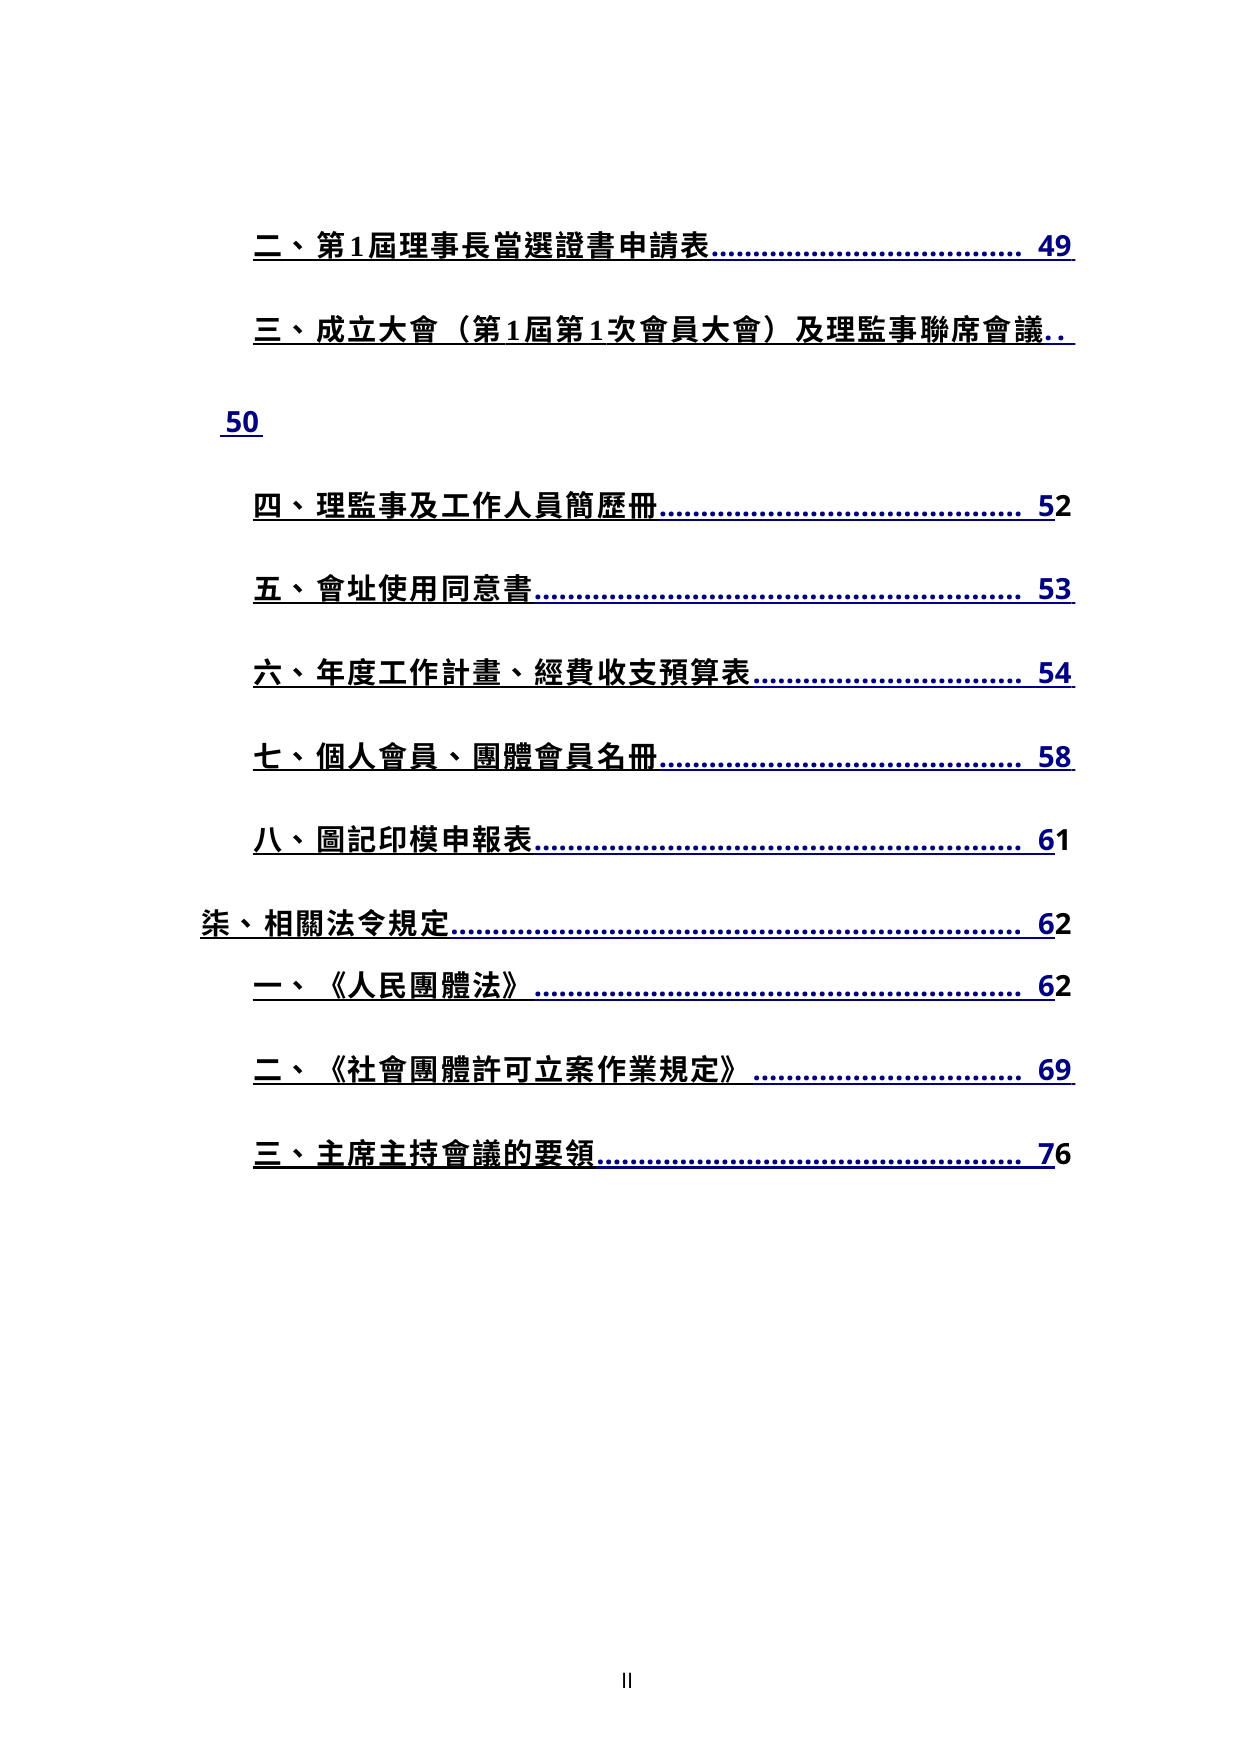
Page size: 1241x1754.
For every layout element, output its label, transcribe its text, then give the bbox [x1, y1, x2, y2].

text 一、《人民團體法》 62 [220, 943, 1075, 1005]
text 二、《社會團體許可立案作業規定》 69 [220, 1026, 1075, 1089]
text 四、理監事及工作人員簡歷冊 52 [220, 462, 1075, 524]
text 柒、相關法令規定 62 [194, 880, 1075, 943]
text 七、個人會員、團體會員名冊 58 [220, 713, 1075, 775]
text 三、主席主持會議的要領 76 [220, 1110, 1075, 1172]
text 八、圖記印模申報表 61 [220, 796, 1075, 859]
text 六、年度工作計畫、經費收支預算表 54 [220, 629, 1075, 692]
text 二、第1屆理事長當選證書申請表 49 [220, 202, 1075, 265]
text 三、成立大會（第1屆第1次會員大會）及理監事聯席會議 50 [220, 286, 1075, 442]
text 五、會址使用同意書 53 [220, 546, 1075, 608]
